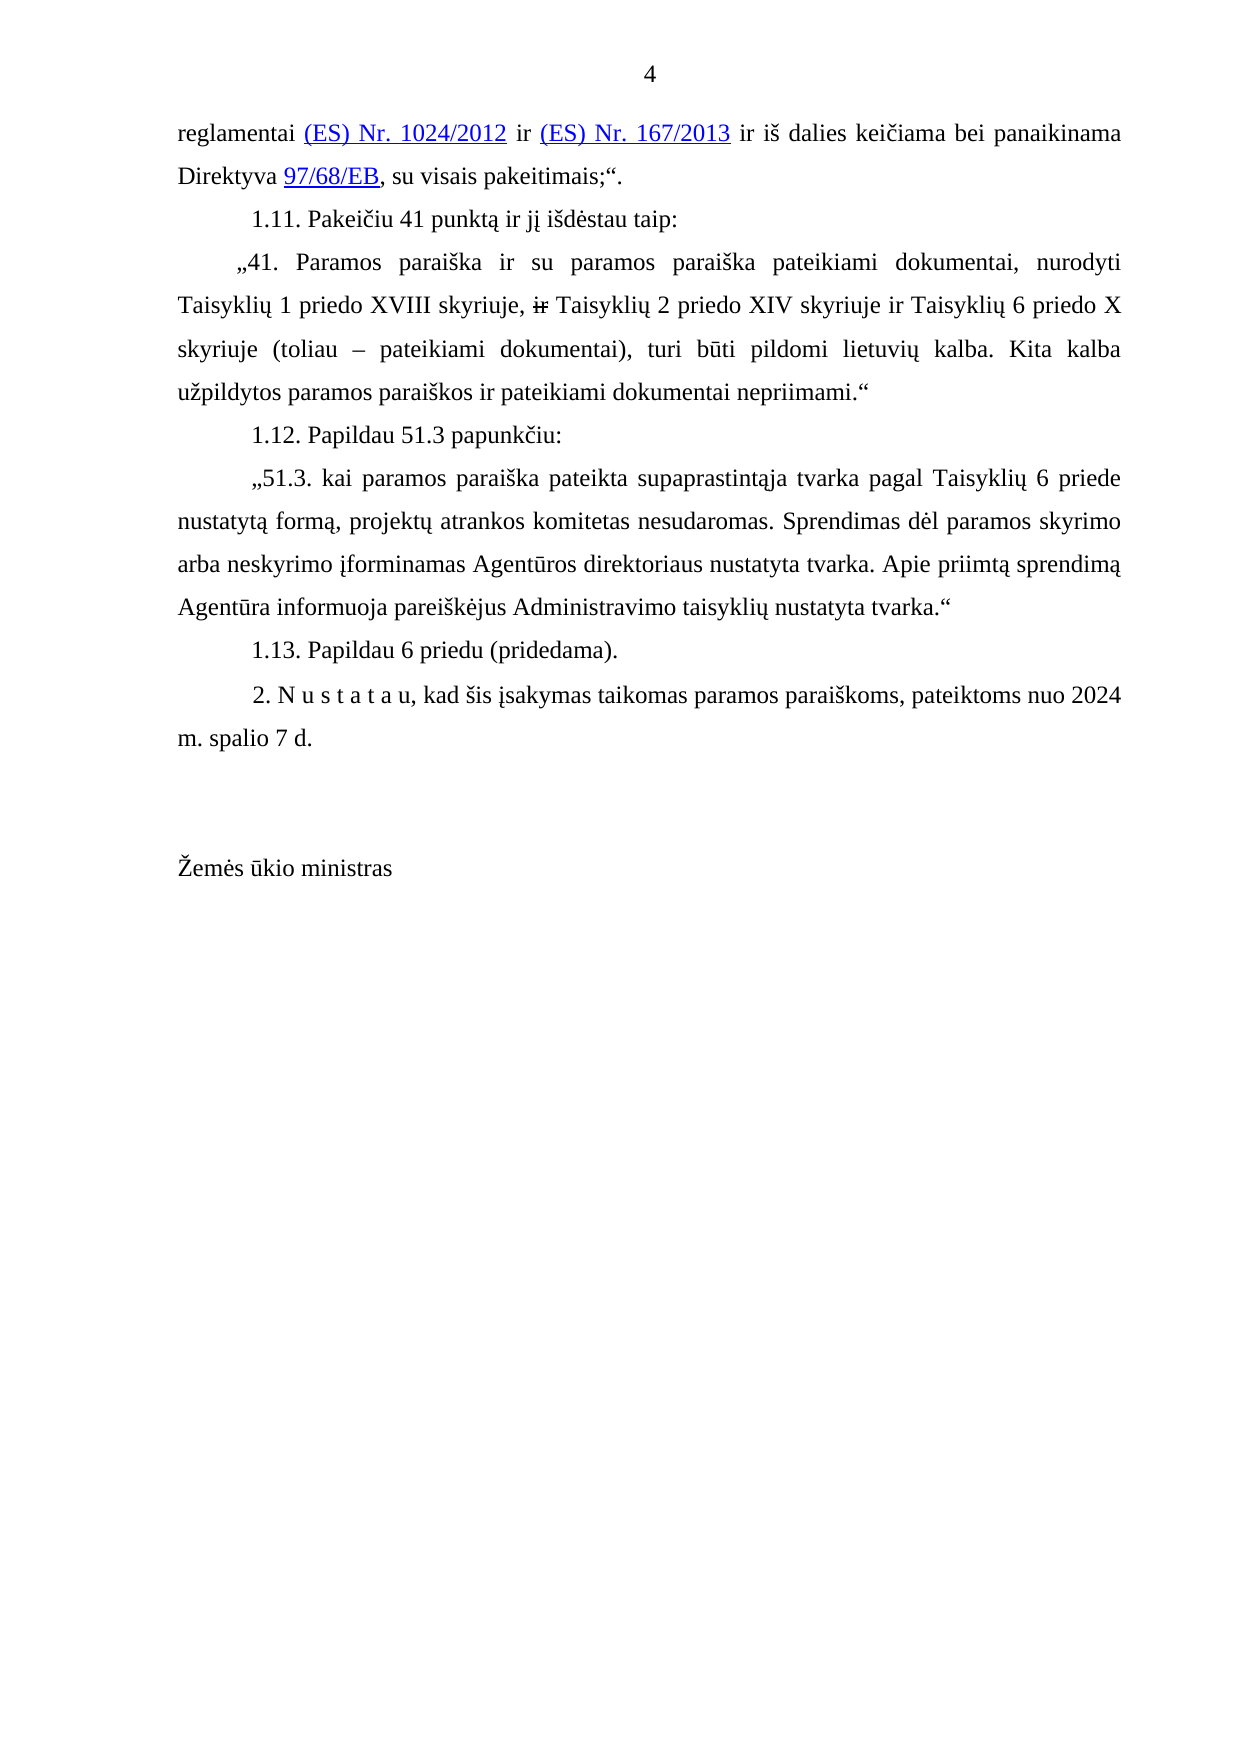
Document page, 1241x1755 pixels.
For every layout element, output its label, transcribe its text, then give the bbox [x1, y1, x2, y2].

text reglamentai (ES) Nr. 1024/2012 ir (ES) Nr. 167/2013 ir iš dalies keičiama bei panaikinama Direktyva 97/68/EB, su visais pakeitimais;“. [177, 118, 1122, 190]
text 1.13. Papildau 6 priedu (pridedama). [177, 636, 1122, 664]
text „41. Paramos paraiška ir su paramos paraiška pateikiami dokumentai, nurodyti Taisyklių 1 priedo XVIII skyriuje, ir Taisyklių 2 priedo XIV skyriuje ir Taisyklių 6 priedo X skyriuje (toliau – pateikiami dokumentai), turi būti pildomi lietuvių kalba. Kita kalba užpildytos paramos paraiškos ir pateikiami dokumentai nepriimami.“ [177, 247, 1122, 406]
text 1.12. Papildau 51.3 papunkčiu: [177, 420, 1122, 449]
text Žemės ūkio ministras [177, 853, 1122, 881]
text 2. N u s t a t a u, kad šis įsakymas taikomas paramos paraiškoms, pateiktoms nuo 2024 m. spalio 7 d. [177, 680, 1122, 752]
text „51.3. kai paramos paraiška pateikta supaprastintąja tvarka pagal Taisyklių 6 priede nustatytą formą, projektų atrankos komitetas nesudaromas. Sprendimas dėl paramos skyrimo arba neskyrimo įforminamas Agentūros direktoriaus nustatyta tvarka. Apie priimtą sprendimą Agentūra informuoja pareiškėjus Administravimo taisyklių nustatyta tvarka.“ [177, 463, 1122, 621]
text 1.11. Pakeičiu 41 punktą ir jį išdėstau taip: [177, 204, 1122, 233]
